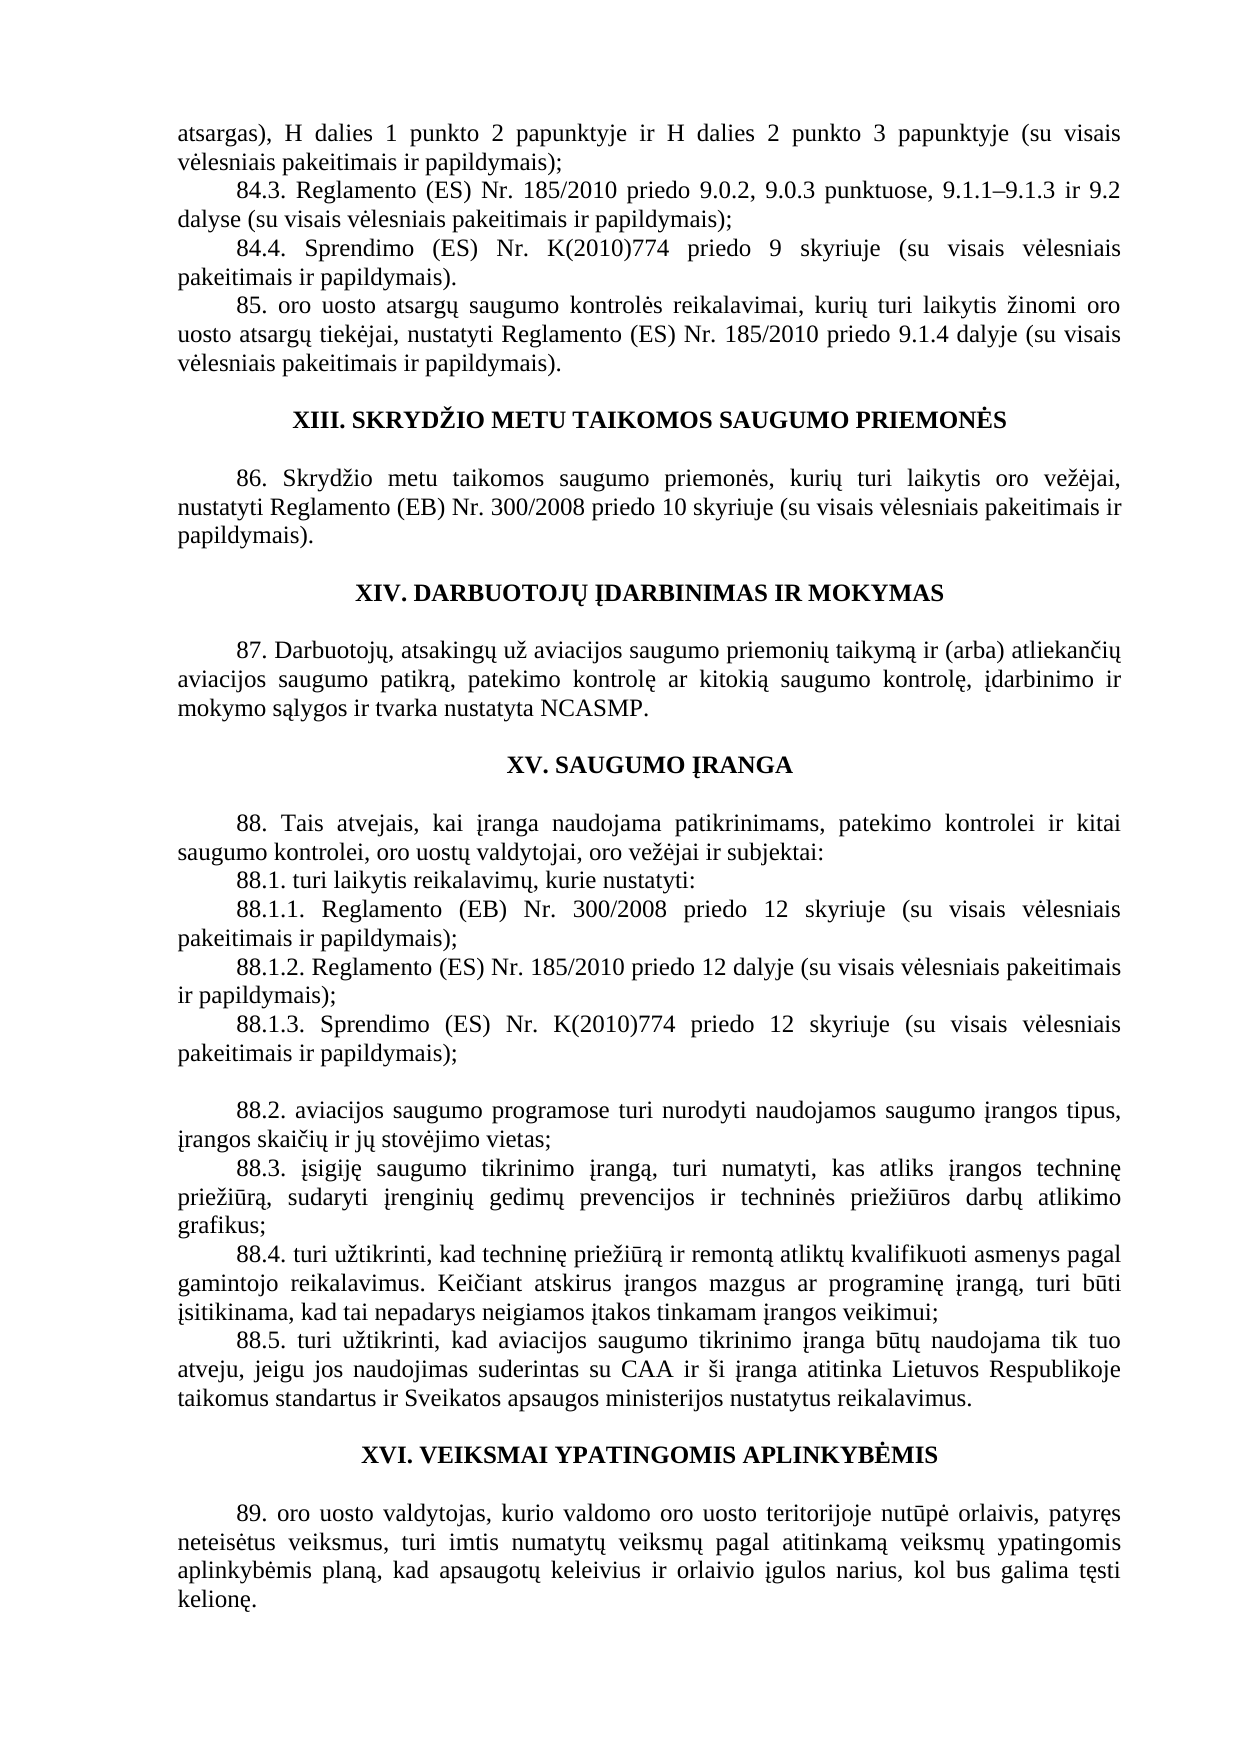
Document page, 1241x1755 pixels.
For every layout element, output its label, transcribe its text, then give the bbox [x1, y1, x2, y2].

text 88.2. aviacijos saugumo programose turi nurodyti naudojamos saugumo įrangos tipus, įrangos skaičių ir jų stovėjimo vietas; [177, 1096, 1122, 1153]
text atsargas), H dalies 1 punkto 2 papunktyje ir H dalies 2 punkto 3 papunktyje (su visais vėlesniais pakeitimais ir papildymais); [177, 118, 1122, 176]
text 85. oro uosto atsargų saugumo kontrolės reikalavimai, kurių turi laikytis žinomi oro uosto atsargų tiekėjai, nustatyti Reglamento (ES) Nr. 185/2010 priedo 9.1.4 dalyje (su visais vėlesniais pakeitimais ir papildymais). [177, 291, 1122, 377]
text 88.1.2. Reglamento (ES) Nr. 185/2010 priedo 12 dalyje (su visais vėlesniais pakeitimais ir papildymais); [177, 952, 1122, 1009]
text 88.3. įsigiję saugumo tikrinimo įrangą, turi numatyti, kas atliks įrangos techninę priežiūrą, sudaryti įrenginių gedimų prevencijos ir techninės priežiūros darbų atlikimo grafikus; [177, 1153, 1122, 1239]
text 86. Skrydžio metu taikomos saugumo priemonės, kurių turi laikytis oro vežėjai, nustatyti Reglamento (EB) Nr. 300/2008 priedo 10 skyriuje (su visais vėlesniais pakeitimais ir papildymais). [177, 463, 1122, 549]
text 88.4. turi užtikrinti, kad techninę priežiūrą ir remontą atliktų kvalifikuoti asmenys pagal gamintojo reikalavimus. Keičiant atskirus įrangos mazgus ar programinę įrangą, turi būti įsitikinama, kad tai nepadarys neigiamos įtakos tinkamam įrangos veikimui; [177, 1239, 1122, 1326]
text 88.1.1. Reglamento (EB) Nr. 300/2008 priedo 12 skyriuje (su visais vėlesniais pakeitimais ir papildymais); [177, 894, 1122, 952]
text XIV. DARBUOTOJŲ ĮDARBINIMAS IR MOKYMAS [177, 578, 1122, 607]
text XV. SAUGUMO ĮRANGA [177, 751, 1122, 779]
text 88.1. turi laikytis reikalavimų, kurie nustatyti: [177, 866, 1122, 894]
text 89. oro uosto valdytojas, kurio valdomo oro uosto teritorijoje nutūpė orlaivis, patyręs neteisėtus veiksmus, turi imtis numatytų veiksmų pagal atitinkamą veiksmų ypatingomis aplinkybėmis planą, kad apsaugotų keleivius ir orlaivio įgulos narius, kol bus galima tęsti kelionę. [177, 1498, 1122, 1613]
text 88.1.3. Sprendimo (ES) Nr. K(2010)774 priedo 12 skyriuje (su visais vėlesniais pakeitimais ir papildymais); [177, 1009, 1122, 1067]
text XIII. SKRYDŽIO METU TAIKOMOS SAUGUMO PRIEMONĖS [177, 406, 1122, 434]
text 84.4. Sprendimo (ES) Nr. K(2010)774 priedo 9 skyriuje (su visais vėlesniais pakeitimais ir papildymais). [177, 233, 1122, 291]
text XVI. VEIKSMAI YPATINGOMIS APLINKYBĖMIS [177, 1441, 1122, 1469]
text 88. Tais atvejais, kai įranga naudojama patikrinimams, patekimo kontrolei ir kitai saugumo kontrolei, oro uostų valdytojai, oro vežėjai ir subjektai: [177, 808, 1122, 866]
text 88.5. turi užtikrinti, kad aviacijos saugumo tikrinimo įranga būtų naudojama tik tuo atveju, jeigu jos naudojimas suderintas su CAA ir ši įranga atitinka Lietuvos Respublikoje taikomus standartus ir Sveikatos apsaugos ministerijos nustatytus reikalavimus. [177, 1326, 1122, 1412]
text 84.3. Reglamento (ES) Nr. 185/2010 priedo 9.0.2, 9.0.3 punktuose, 9.1.1–9.1.3 ir 9.2 dalyse (su visais vėlesniais pakeitimais ir papildymais); [177, 176, 1122, 233]
text 87. Darbuotojų, atsakingų už aviacijos saugumo priemonių taikymą ir (arba) atliekančių aviacijos saugumo patikrą, patekimo kontrolę ar kitokią saugumo kontrolę, įdarbinimo ir mokymo sąlygos ir tvarka nustatyta NCASMP. [177, 636, 1122, 722]
